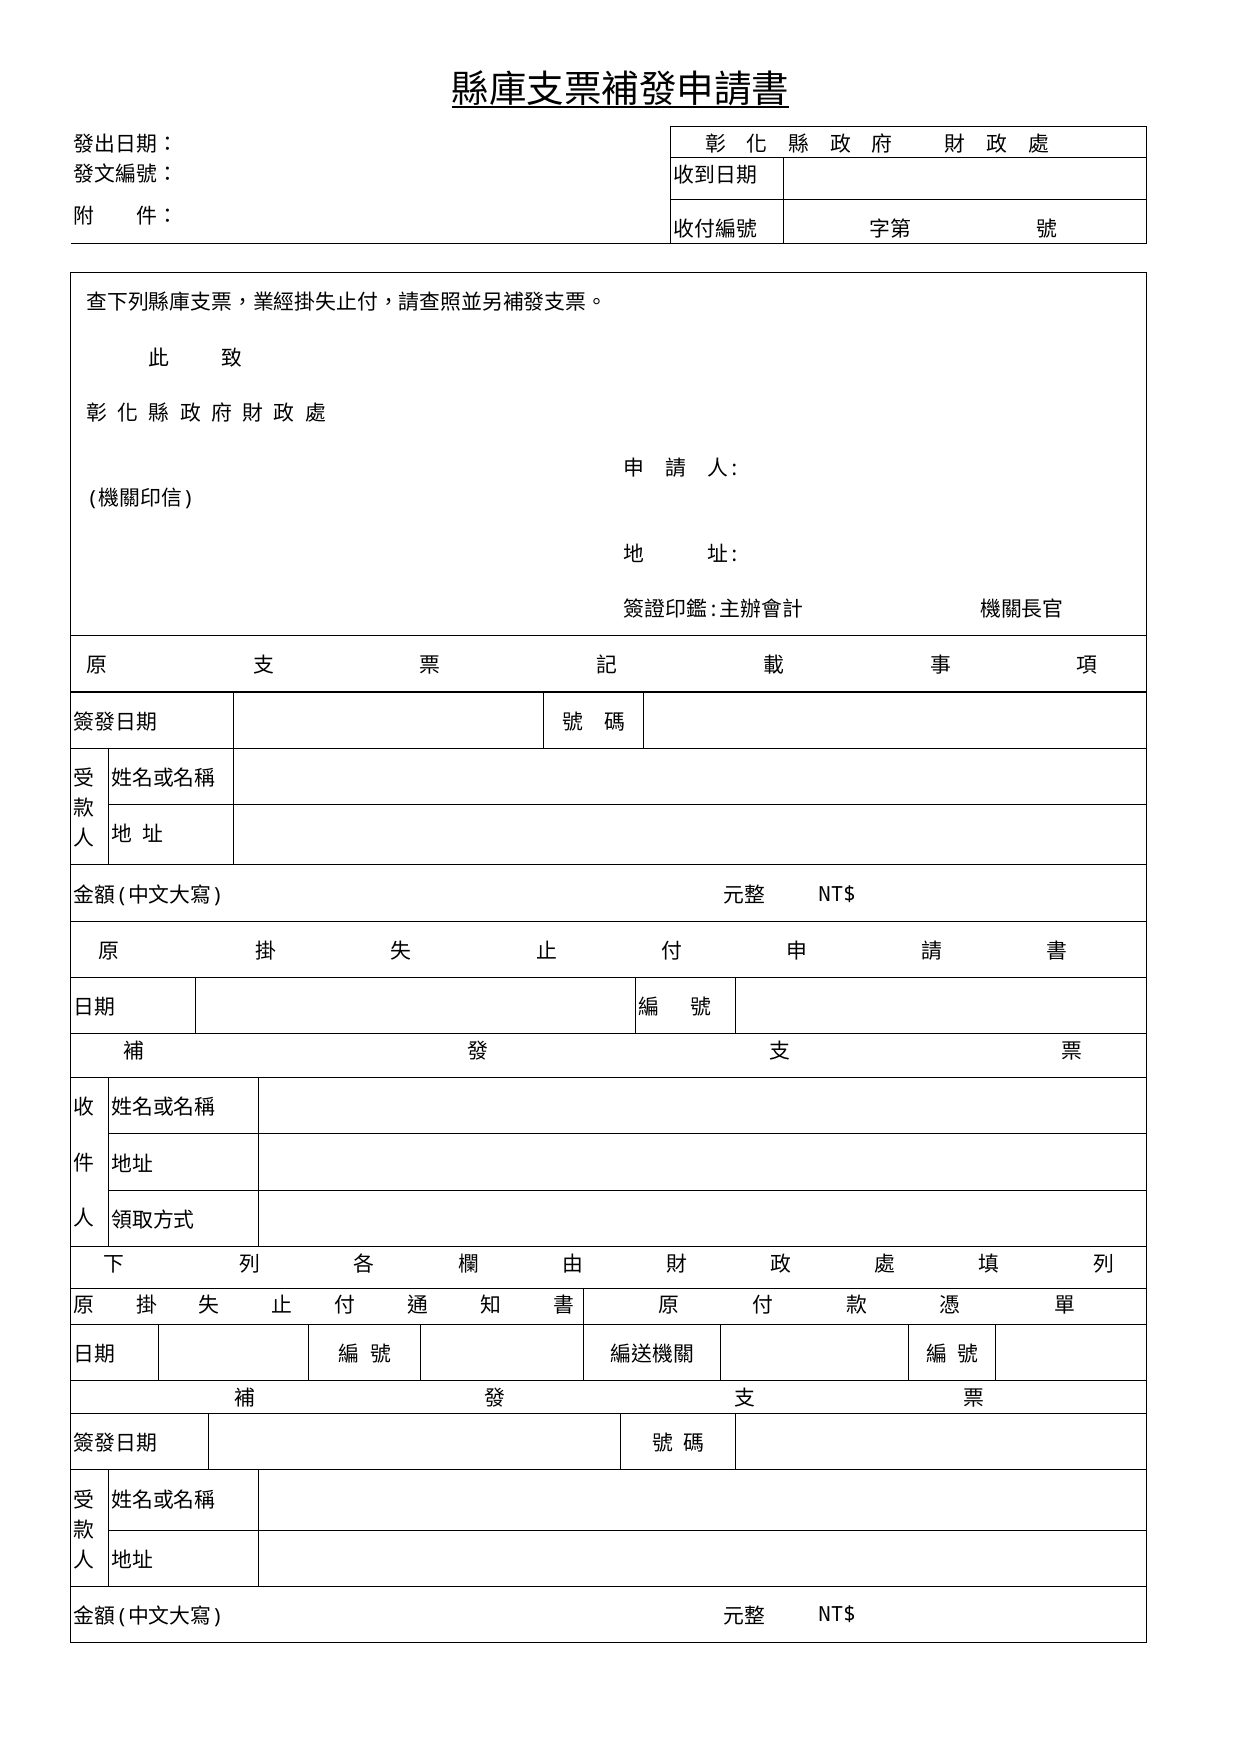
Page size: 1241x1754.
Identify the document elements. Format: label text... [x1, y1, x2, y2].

table_cell [858, 1587, 1146, 1642]
table_cell [209, 1414, 620, 1469]
table_cell 姓名或名稱 [109, 749, 233, 804]
table_cell 地址 [109, 1134, 258, 1189]
table_cell 原 支 票 記 載 事 項 [71, 636, 1146, 691]
table_cell 原 付 款 憑 單 [584, 1289, 1146, 1324]
table_cell [736, 1414, 1146, 1469]
table_header 彰 化 縣 政 府 財 政 處 [671, 127, 1146, 157]
table_cell 補 發 支 票 [71, 1034, 1146, 1077]
table_cell 編送機關 [584, 1325, 720, 1380]
table_cell 收 件 人 [71, 1078, 108, 1246]
table_cell 元整 [721, 1587, 808, 1642]
table_cell [784, 158, 1146, 199]
table_cell [644, 693, 1146, 748]
table_cell 日期 [71, 1325, 158, 1380]
table_cell NT$ [808, 865, 858, 921]
table_cell 收到日期 [671, 158, 783, 199]
table_cell 受款人 [71, 1470, 108, 1586]
table_cell [259, 1470, 1146, 1530]
table_cell [858, 865, 1146, 921]
table_cell [259, 1531, 1146, 1586]
table_cell [259, 1191, 1146, 1246]
table_cell 原 掛 失 止 付 申 請 書 [71, 922, 1146, 977]
table_cell [234, 805, 1146, 864]
table_cell NT$ [808, 1587, 858, 1642]
table_cell 金額(中文大寫) [71, 865, 233, 921]
table_cell 姓名或名稱 [109, 1470, 258, 1530]
table_header 查下列縣庫支票，業經掛失止付，請查照並另補發支票。 此 致 彰 化 縣 政 府 財 政 處 申 請 人: (機關印信) 地 址: 簽證印鑑:主辦會計 機關長官 [71, 273, 1146, 635]
table_cell 下 列 各 欄 由 財 政 處 填 列 [71, 1247, 1146, 1288]
table_cell 收付編號 [671, 200, 783, 243]
table_cell 元整 [721, 865, 808, 921]
table_cell [234, 693, 543, 748]
table_cell 號 碼 [621, 1414, 735, 1469]
table_cell [159, 1325, 308, 1380]
text 縣庫支票補發申請書 [71, 59, 1169, 113]
table_cell 編 號 [909, 1325, 995, 1380]
table_cell [259, 1078, 1146, 1133]
table_cell 地 址 [109, 805, 233, 864]
table_cell 字第 號 [784, 200, 1146, 243]
table_cell 地址 [109, 1531, 258, 1586]
table_cell 簽發日期 [71, 693, 233, 748]
table_cell 補 發 支 票 [71, 1381, 1146, 1413]
table_header 發出日期： 發文編號： 附 件： [71, 126, 670, 243]
table_cell [234, 749, 1146, 804]
table_cell [258, 1587, 721, 1642]
table_cell 編 號 [309, 1325, 420, 1380]
table_cell 簽發日期 [71, 1414, 208, 1469]
table_cell [196, 978, 635, 1033]
table_cell 受款人 [71, 749, 108, 864]
table_cell [233, 865, 721, 921]
table_cell 原 掛 失 止 付 通 知 書 [71, 1289, 583, 1324]
table_cell [736, 978, 1146, 1033]
table_cell 編 號 [636, 978, 735, 1033]
table_cell 領取方式 [109, 1191, 258, 1246]
table_cell 金額(中文大寫) [71, 1587, 258, 1642]
table_cell [996, 1325, 1146, 1380]
table_cell 號 碼 [544, 693, 643, 748]
table_cell [421, 1325, 583, 1380]
table_cell 日期 [71, 978, 195, 1033]
table_cell [721, 1325, 908, 1380]
table_cell 姓名或名稱 [109, 1078, 258, 1133]
table_cell [259, 1134, 1146, 1189]
